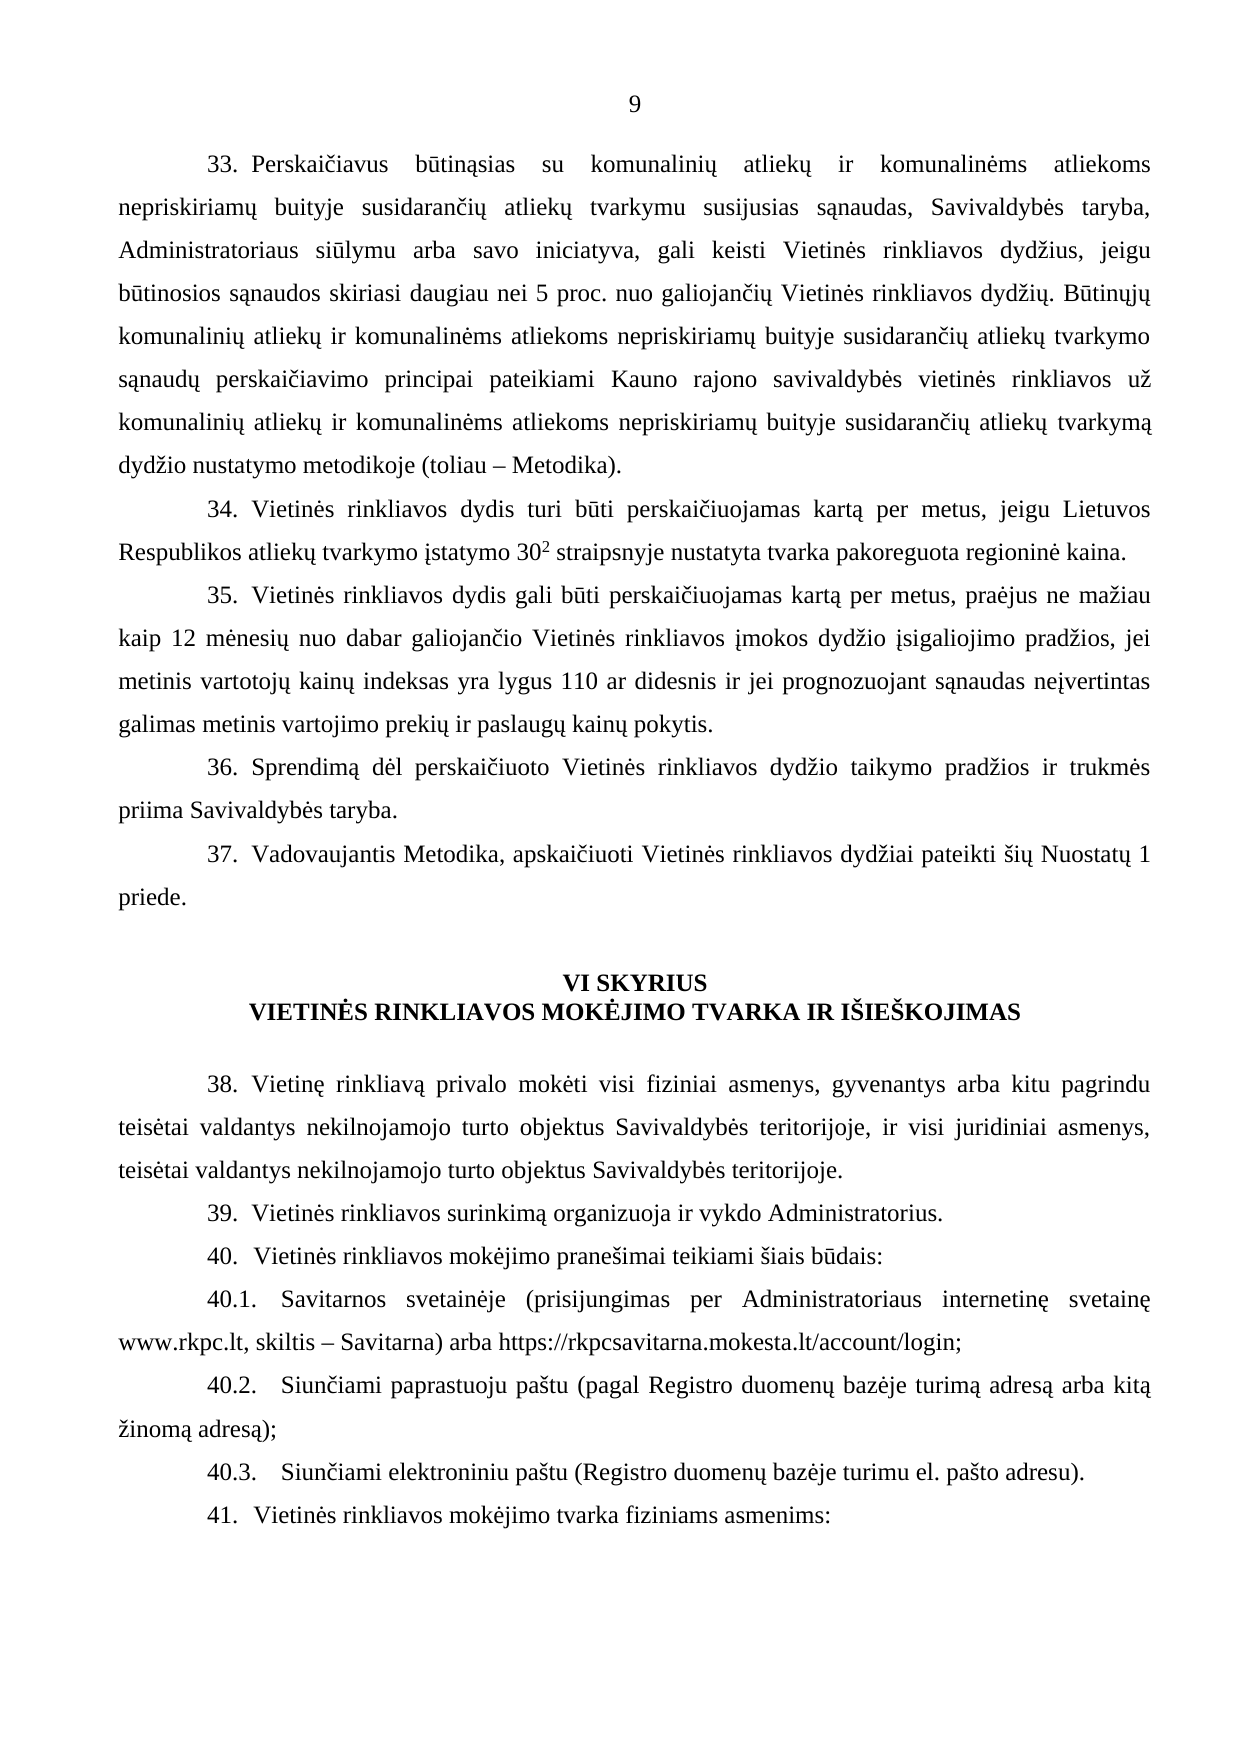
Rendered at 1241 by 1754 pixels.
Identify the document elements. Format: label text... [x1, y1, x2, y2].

text VI SKYRIUS [118, 968, 1152, 997]
text 38. Vietinę rinkliavą privalo mokėti visi fiziniai asmenys, gyvenantys arba kitu pagrindu teisėtai valdantys nekilnojamojo turto objektus Savivaldybės teritorijoje, ir visi juridiniai asmenys, teisėtai valdantys nekilnojamojo turto objektus Savivaldybės teritorijoje. [118, 1069, 1152, 1184]
text 40.1. Savitarnos svetainėje (prisijungimas per Administratoriaus internetinę svetainę www.rkpc.lt, skiltis – Savitarna) arba https://rkpcsavitarna.mokesta.lt/account/login; [118, 1284, 1152, 1356]
text 40. Vietinės rinkliavos mokėjimo pranešimai teikiami šiais būdais: [118, 1241, 1152, 1270]
text 39. Vietinės rinkliavos surinkimą organizuoja ir vykdo Administratorius. [118, 1198, 1152, 1227]
text 40.2. Siunčiami paprastuoju paštu (pagal Registro duomenų bazėje turimą adresą arba kitą žinomą adresą); [118, 1371, 1152, 1442]
text 40.3. Siunčiami elektroniniu paštu (Registro duomenų bazėje turimu el. pašto adresu). [118, 1457, 1152, 1486]
text 37. Vadovaujantis Metodika, apskaičiuoti Vietinės rinkliavos dydžiai pateikti šių Nuostatų 1 priede. [118, 839, 1152, 911]
text 41. Vietinės rinkliavos mokėjimo tvarka fiziniams asmenims: [118, 1500, 1152, 1529]
text Vietinės rinkliavos mokėjimo tvarka IR IŠIEŠKOJIMAS [118, 997, 1152, 1026]
text 33. Perskaičiavus būtinąsias su komunalinių atliekų ir komunalinėms atliekoms nepriskiriamų buityje susidarančių atliekų tvarkymu susijusias sąnaudas, Savivaldybės taryba, Administratoriaus siūlymu arba savo iniciatyva, gali keisti Vietinės rinkliavos dydžius, jeigu būtinosios sąnaudos skiriasi daugiau nei 5 proc. nuo galiojančių Vietinės rinkliavos dydžių. Būtinųjų komunalinių atliekų ir komunalinėms atliekoms nepriskiriamų buityje susidarančių atliekų tvarkymo sąnaudų perskaičiavimo principai pateikiami Kauno rajono savivaldybės vietinės rinkliavos už komunalinių atliekų ir komunalinėms atliekoms nepriskiriamų buityje susidarančių atliekų tvarkymą dydžio nustatymo metodikoje (toliau – Metodika). [118, 149, 1152, 479]
text 35. Vietinės rinkliavos dydis gali būti perskaičiuojamas kartą per metus, praėjus ne mažiau kaip 12 mėnesių nuo dabar galiojančio Vietinės rinkliavos įmokos dydžio įsigaliojimo pradžios, jei metinis vartotojų kainų indeksas yra lygus 110 ar didesnis ir jei prognozuojant sąnaudas neįvertintas galimas metinis vartojimo prekių ir paslaugų kainų pokytis. [118, 580, 1152, 738]
text 36. Sprendimą dėl perskaičiuoto Vietinės rinkliavos dydžio taikymo pradžios ir trukmės priima Savivaldybės taryba. [118, 752, 1152, 824]
text 34. Vietinės rinkliavos dydis turi būti perskaičiuojamas kartą per metus, jeigu Lietuvos Respublikos atliekų tvarkymo įstatymo 302 straipsnyje nustatyta tvarka pakoreguota regioninė kaina. [118, 494, 1152, 566]
